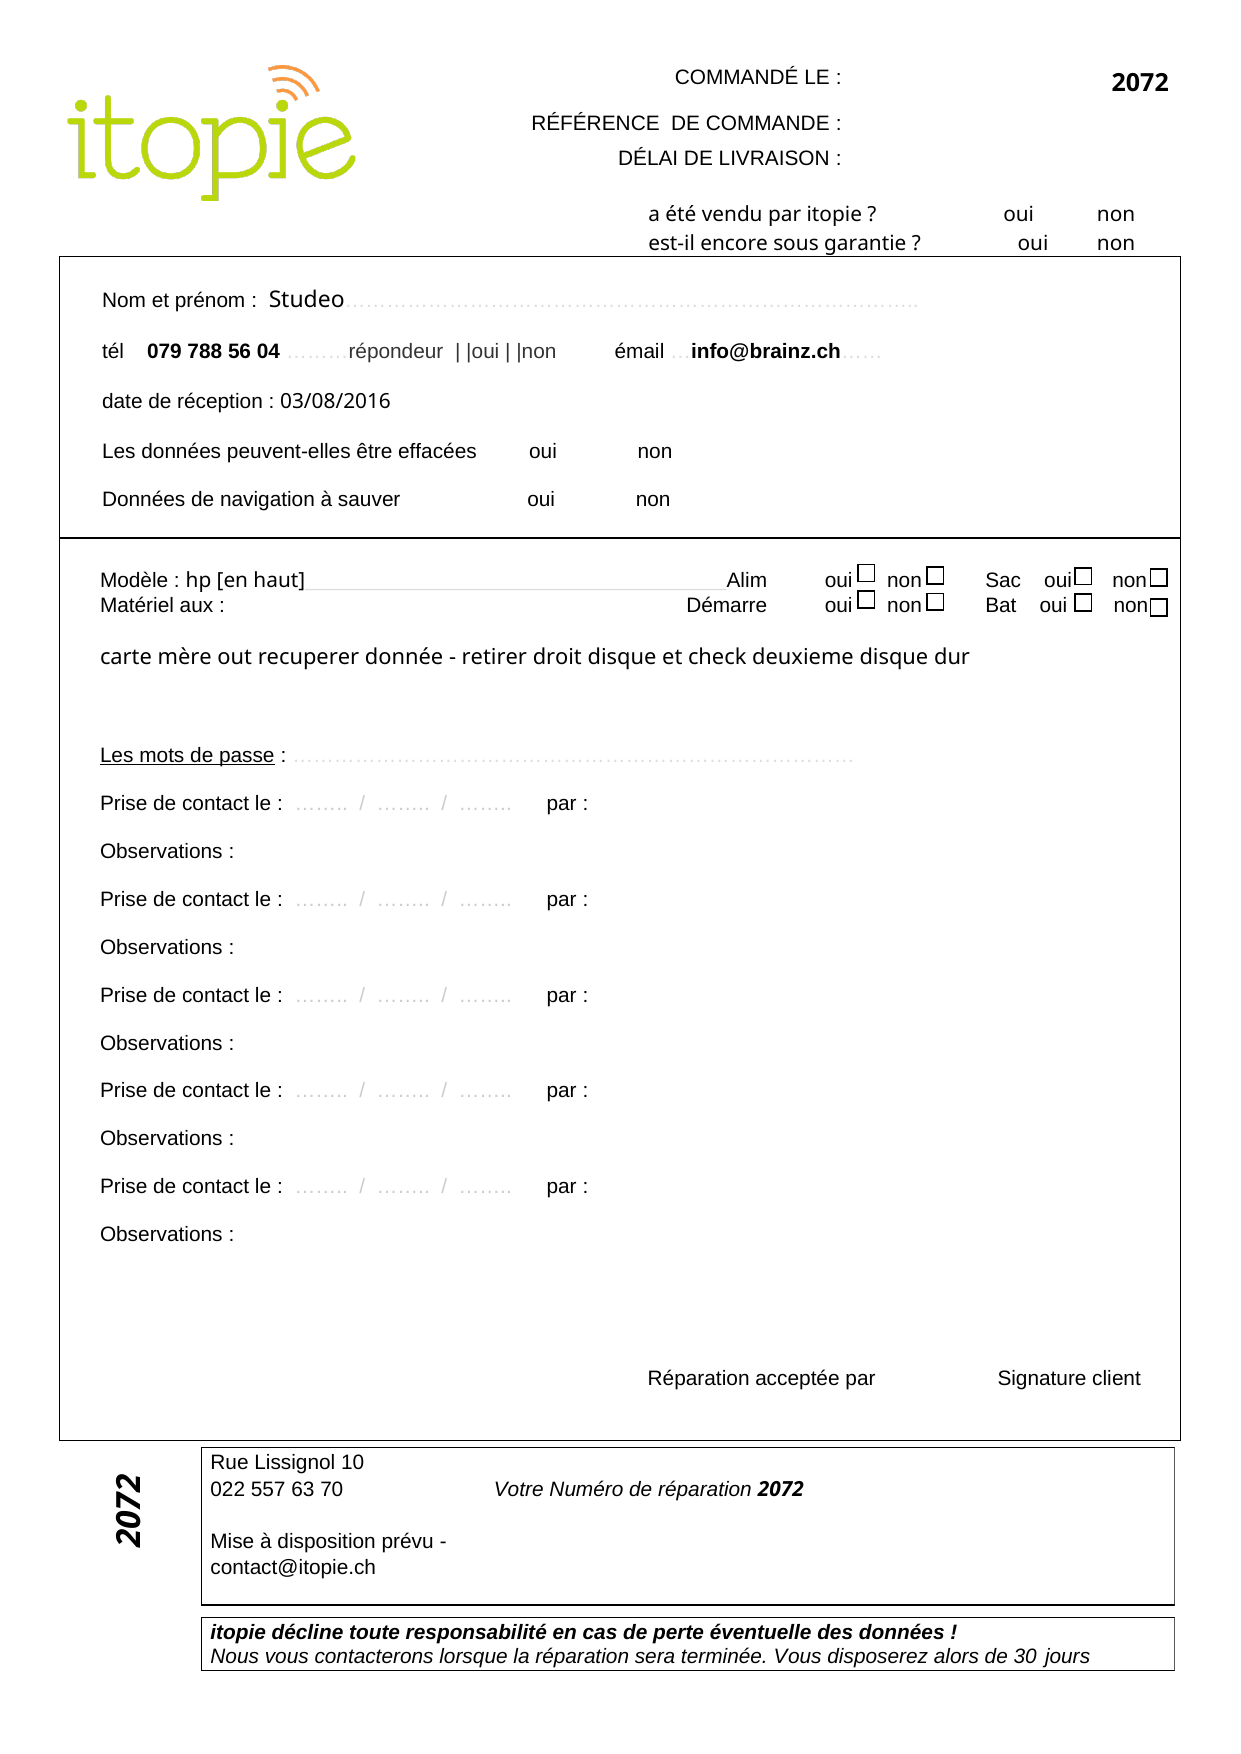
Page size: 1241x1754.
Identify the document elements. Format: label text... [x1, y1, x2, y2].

text Prise de contact le : …….. / …….. / …….. par : [60, 979, 1180, 1006]
text Observations : [60, 1027, 1180, 1054]
table_cell RÉFÉRENCE DE COMMANDE : [490, 105, 847, 140]
text Observations : [60, 1123, 1180, 1150]
text Observations : [60, 1219, 1180, 1246]
table_header Rue Lissignol 10 022 557 63 70 Votre Numéro de réparation 2072 Mise à disposition prévu - contact@itopie.ch [195, 1441, 1180, 1611]
text a été vendu par itopie ? oui non [59, 199, 1181, 228]
text Observations : [60, 931, 1180, 958]
text est-il encore sous garantie ? oui non [59, 228, 1181, 256]
table_header COMMANDÉ LE : [490, 59, 847, 104]
text Matériel aux : Démarre oui non Bat oui non [60, 590, 1180, 617]
table_cell itopie décline toute responsabilité en cas de perte éventuelle des données ! Nous vous contacterons lorsque la réparation sera terminée. Vous disposerez alors de 30 jours [195, 1611, 1180, 1677]
text Modèle : hp [en haut] Alim oui non Sac oui non [60, 562, 856, 590]
picture [67, 65, 356, 201]
text Prise de contact le : …….. / …….. / …….. par : [60, 788, 1180, 815]
text Modèle : hp [en haut] Alim oui non Sac oui non [948, 562, 1180, 590]
text carte mère out recuperer donnée - retirer droit disque et check deuxieme disque dur [60, 638, 1180, 671]
text tél 079 788 56 04 ………répondeur | |oui | |non émail …info@brainz.ch…… [60, 335, 1180, 362]
text Nom et prénom : Studeo……………………………………………………………………….. [60, 280, 1180, 314]
text Données de navigation à sauver oui non [60, 484, 1180, 511]
text Réparation acceptée par Signature client [60, 1363, 1180, 1390]
text Prise de contact le : …….. / …….. / …….. par : [60, 1075, 1180, 1102]
table_header 2072 [59, 1441, 195, 1677]
text date de réception : 03/08/2016 [60, 383, 1180, 415]
text Les mots de passe : ……………………………………………………………………… [60, 740, 1180, 767]
text Les données peuvent-elles être effacées oui non [60, 436, 1180, 463]
table_cell [847, 105, 1180, 140]
table_cell [847, 140, 1180, 175]
text Prise de contact le : …….. / …….. / …….. par : [60, 883, 1180, 911]
table_header 2072 [847, 59, 1180, 104]
table_cell DÉLAI DE LIVRAISON : [490, 140, 847, 175]
text Modèle : hp [en haut] Alim oui non Sac oui non [879, 562, 925, 590]
text Prise de contact le : …….. / …….. / …….. par : [60, 1171, 1180, 1198]
text Observations : [60, 836, 1180, 863]
